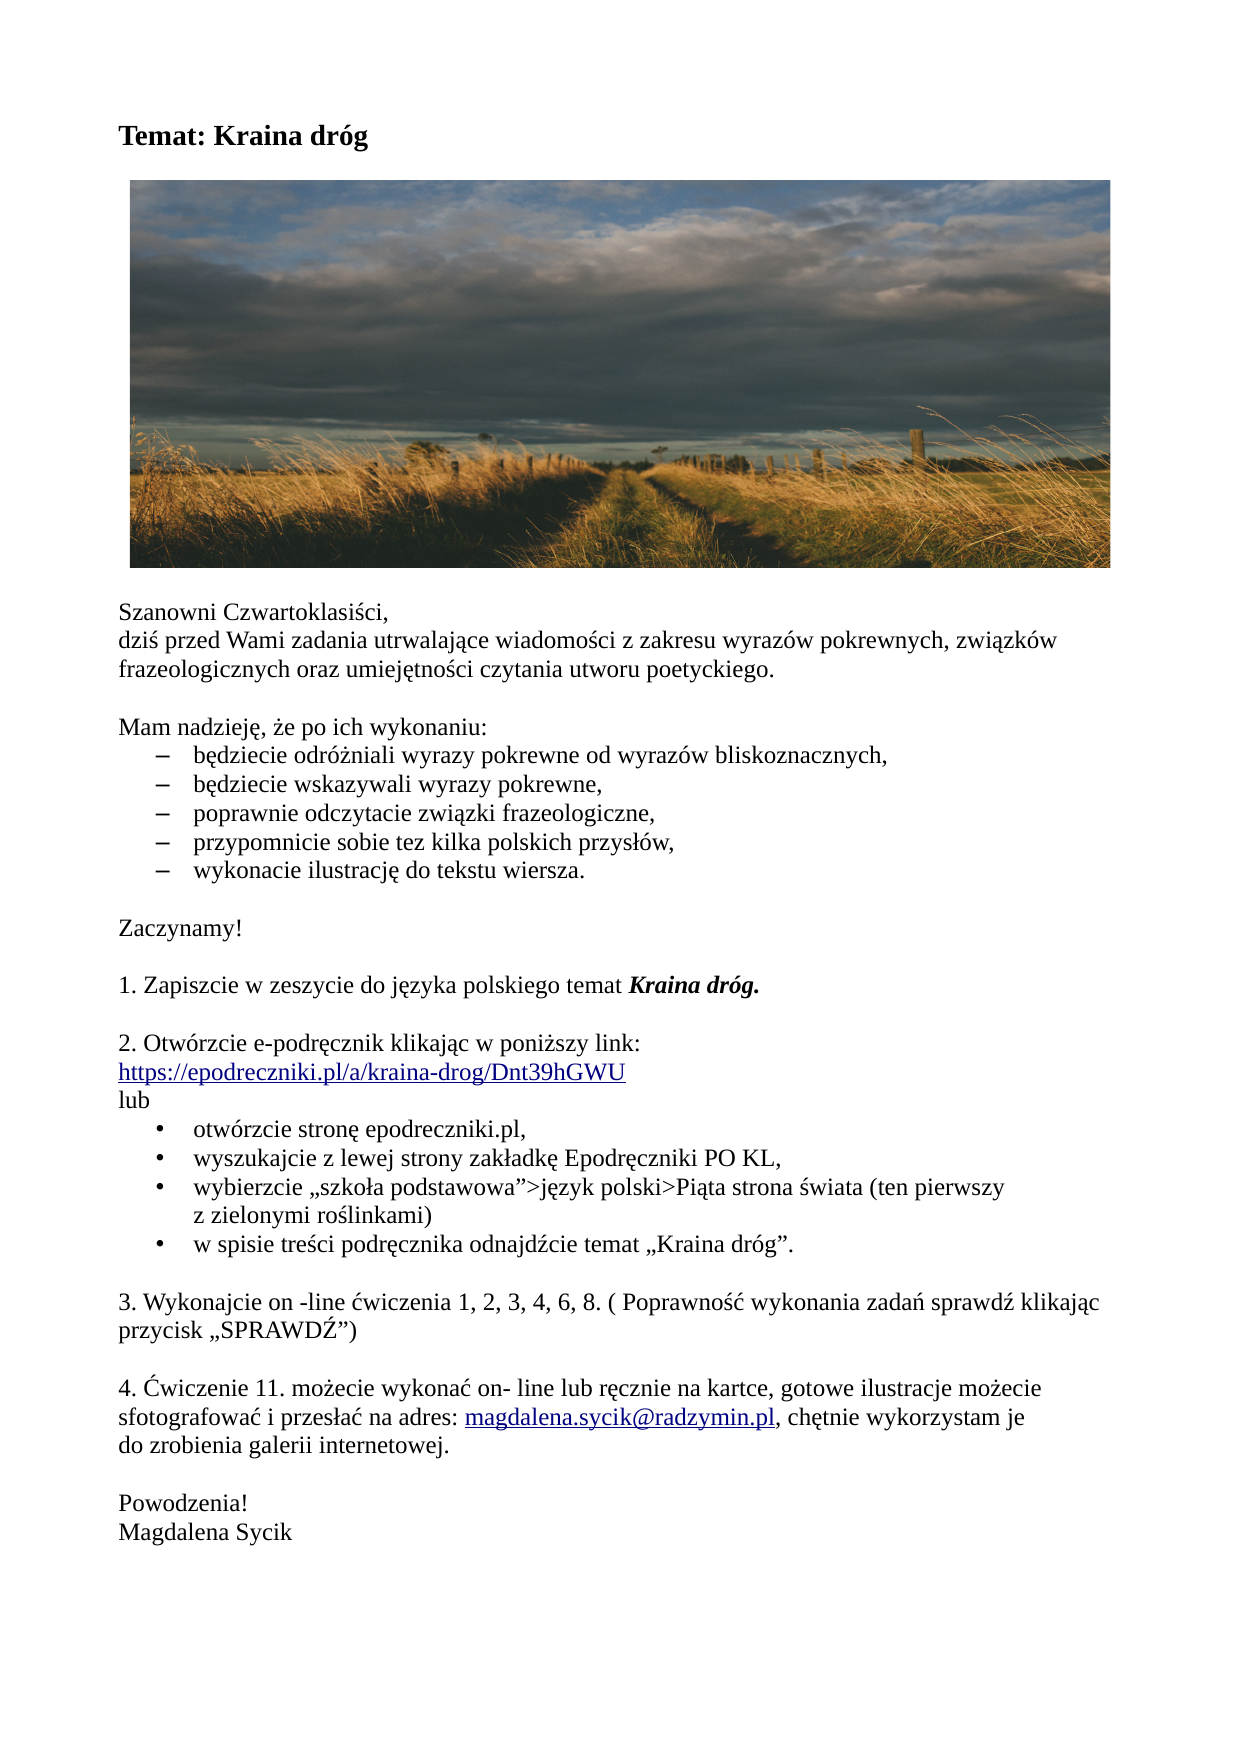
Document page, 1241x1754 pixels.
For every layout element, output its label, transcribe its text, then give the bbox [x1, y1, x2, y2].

list przypomnicie sobie tez kilka polskich przysłów, [156, 827, 1122, 855]
text Powodzenia! [118, 1488, 1122, 1517]
list poprawnie odczytacie związki frazeologiczne, [156, 798, 1122, 827]
text 1. Zapiszcie w zeszycie do języka polskiego temat Kraina dróg. [118, 970, 1122, 999]
list wykonacie ilustrację do tekstu wiersza. [156, 855, 1122, 884]
text Magdalena Sycik [118, 1517, 1122, 1545]
text 2. Otwórzcie e-podręcznik klikając w poniższy link: [118, 1028, 1122, 1057]
picture [129, 180, 1111, 568]
list otwórzcie stronę epodreczniki.pl, [156, 1114, 1122, 1143]
text Szanowni Czwartoklasiści, [118, 597, 1122, 625]
text 3. Wykonajcie on -line ćwiczenia 1, 2, 3, 4, 6, 8. ( Poprawność wykonania zadań sprawdź klikając przycisk „SPRAWDŹ”) [118, 1287, 1122, 1344]
text lub [118, 1085, 1122, 1114]
text Zaczynamy! [118, 913, 1122, 942]
text Mam nadzieję, że po ich wykonaniu: [118, 712, 1122, 740]
list będziecie wskazywali wyrazy pokrewne, [156, 769, 1122, 798]
text 4. Ćwiczenie 11. możecie wykonać on- line lub ręcznie na kartce, gotowe ilustracje możecie sfotografować i przesłać na adres: magdalena.sycik@radzymin.pl, chętnie wykorzystam je do zrobienia galerii internetowej. [118, 1373, 1122, 1459]
text dziś przed Wami zadania utrwalające wiadomości z zakresu wyrazów pokrewnych, związków frazeologicznych oraz umiejętności czytania utworu poetyckiego. [118, 625, 1122, 683]
list w spisie treści podręcznika odnajdźcie temat „Kraina dróg”. [156, 1229, 1122, 1258]
list będziecie odróżniali wyrazy pokrewne od wyrazów bliskoznacznych, [156, 740, 1122, 769]
list wybierzcie „szkoła podstawowa”>język polski>Piąta strona świata (ten pierwszy z zielonymi roślinkami) [156, 1172, 1122, 1229]
text Temat: Kraina dróg [118, 118, 1122, 152]
text https://epodreczniki.pl/a/kraina-drog/Dnt39hGWU [118, 1057, 1122, 1085]
list wyszukajcie z lewej strony zakładkę Epodręczniki PO KL, [156, 1143, 1122, 1172]
